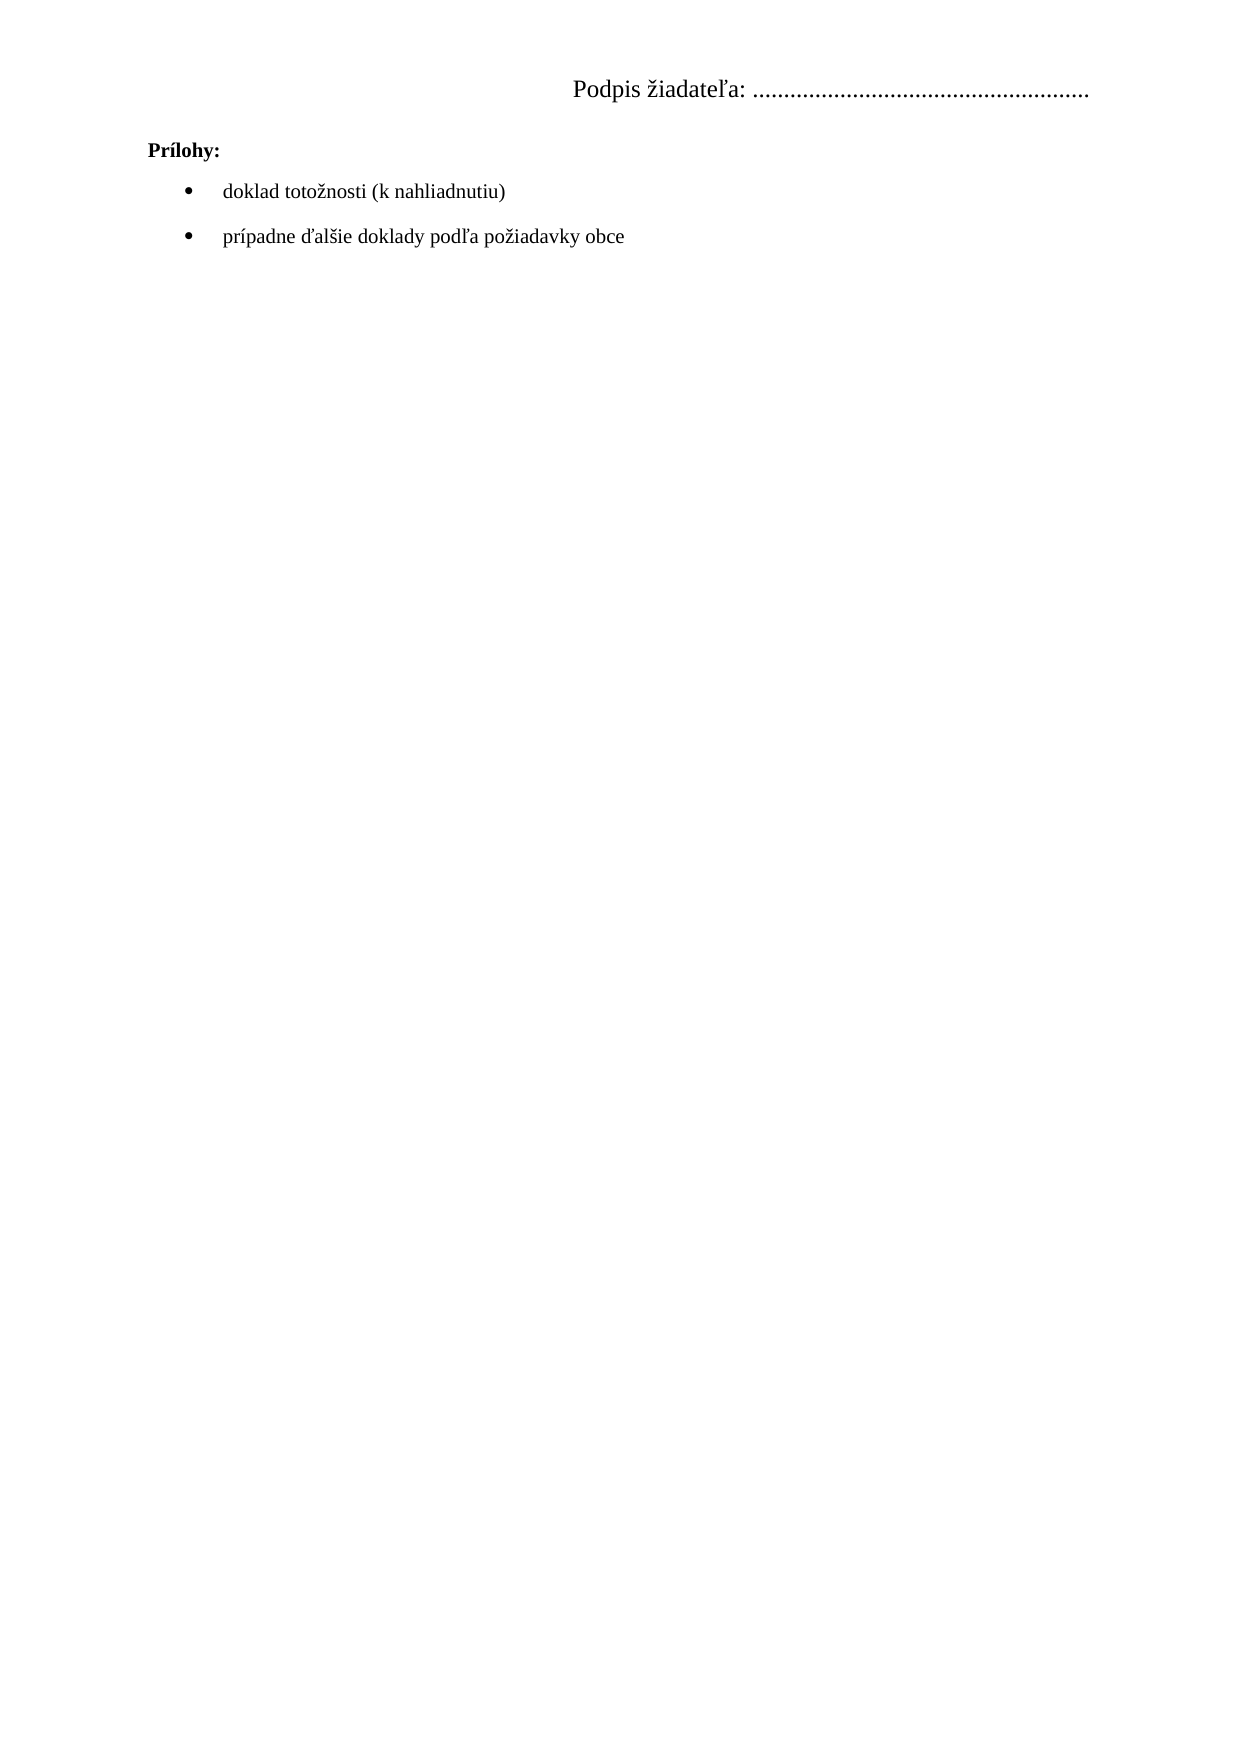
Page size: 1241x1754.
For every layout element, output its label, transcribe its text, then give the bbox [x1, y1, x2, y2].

list prípadne ďalšie doklady podľa požiadavky obce [185, 224, 1093, 248]
list doklad totožnosti (k nahliadnutiu) [185, 179, 1093, 203]
text Podpis žiadateľa: ...................................................... [148, 74, 1093, 103]
subtitle Prílohy: [148, 138, 1093, 162]
